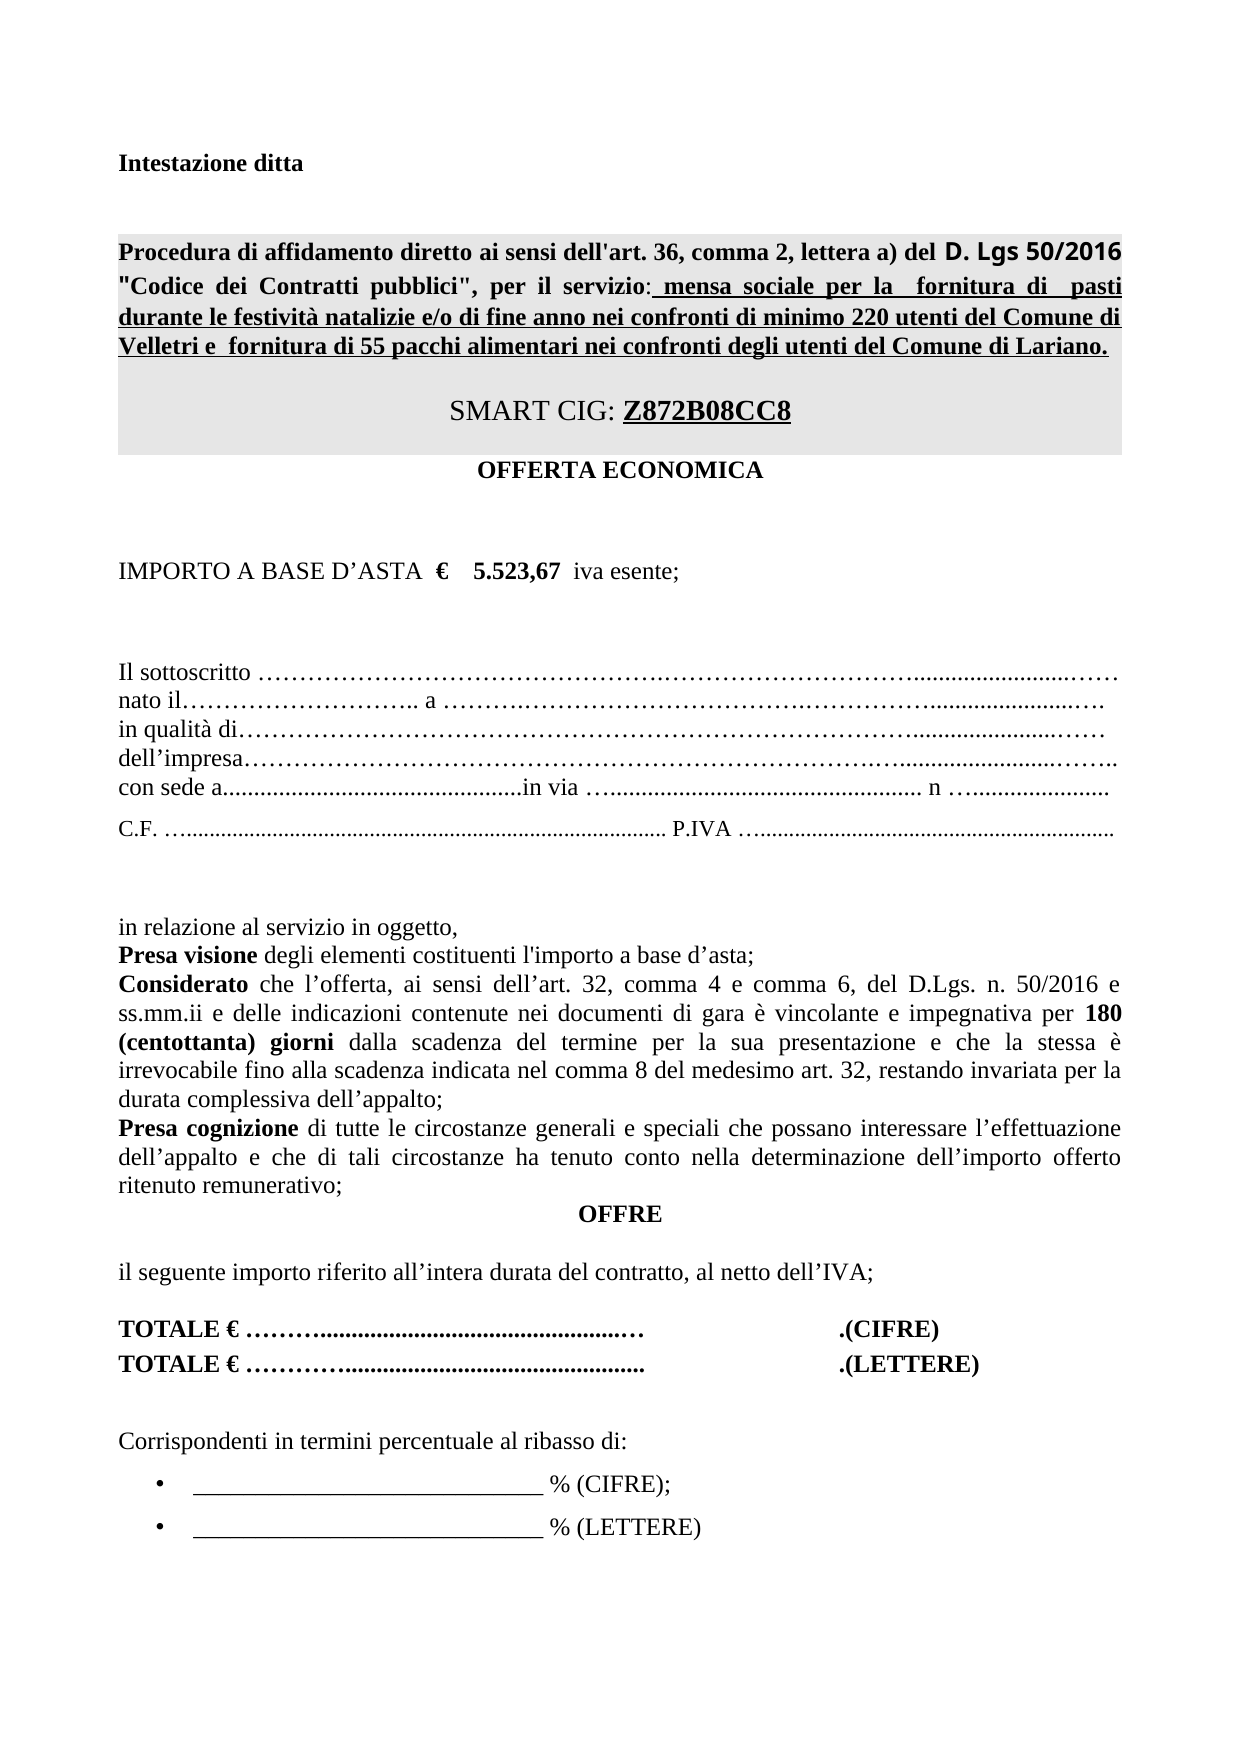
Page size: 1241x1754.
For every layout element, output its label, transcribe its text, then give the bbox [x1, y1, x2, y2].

text Il sottoscritto ………………………………………….………………………….........................…… [118, 657, 1122, 685]
text con sede a................................................in via ….................................................. n …...................... [118, 772, 1122, 800]
text Corrispondenti in termini percentuale al ribasso di: [118, 1426, 1122, 1455]
text OFFERTA ECONOMICA [118, 455, 1122, 484]
text OFFRE [118, 1199, 1122, 1228]
text C.F. ….................................................................................... P.IVA ….............................................................. [118, 815, 1122, 841]
text dell’impresa………………………………………………………………….….........................…….. [118, 743, 1122, 772]
text in qualità di……………………………………………………………………….......................…… [118, 714, 1122, 743]
text Considerato che l’offerta, ai sensi dell’art. 32, comma 4 e comma 6, del D.Lgs. n. 50/2016 e ss.mm.ii e delle indicazioni contenute nei documenti di gara è vincolante e impegnativa per 180 (centottanta) giorni dalla scadenza del termine per la sua presentazione e che la stessa è irrevocabile fino alla scadenza indicata nel comma 8 del medesimo art. 32, restando invariata per la durata complessiva dell’appalto; [118, 969, 1122, 1113]
text TOTALE € ………................................................… .(CIFRE) [118, 1314, 1122, 1343]
list ____________________________ % (LETTERE) [156, 1512, 1122, 1541]
text TOTALE € …………................................................ .(LETTERE) [118, 1349, 1122, 1377]
text in relazione al servizio in oggetto, [118, 912, 1122, 940]
text Procedura di affidamento diretto ai sensi dell'art. 36, comma 2, lettera a) del D. Lgs 50/2016 "Codice dei Contratti pubblici", per il servizio: mensa sociale per la fornitura di pasti durante le festività natalizie e/o di fine anno nei confronti di minimo 220 utenti del Comune di [118, 234, 1122, 327]
list ____________________________ % (CIFRE); [156, 1469, 1122, 1498]
text il seguente importo riferito all’intera durata del contratto, al netto dell’IVA; [118, 1257, 1122, 1285]
text SMART CIG: Z872B08CC8 [118, 393, 1122, 427]
text Presa visione degli elementi costituenti l'importo a base d’asta; [118, 940, 1122, 969]
text IMPORTO A BASE D’ASTA € 5.523,67 iva esente; [118, 556, 1122, 585]
text Velletri e fornitura di 55 pacchi alimentari nei confronti degli utenti del Comune di Lariano. [118, 328, 1122, 359]
text nato il……………………….. a ……….…………………………….…………….......................…. [118, 685, 1122, 714]
text Presa cognizione di tutte le circostanze generali e speciali che possano interessare l’effettuazione dell’appalto e che di tali circostanze ha tenuto conto nella determinazione dell’importo offerto ritenuto remunerativo; [118, 1113, 1122, 1199]
text Intestazione ditta [118, 148, 1122, 176]
